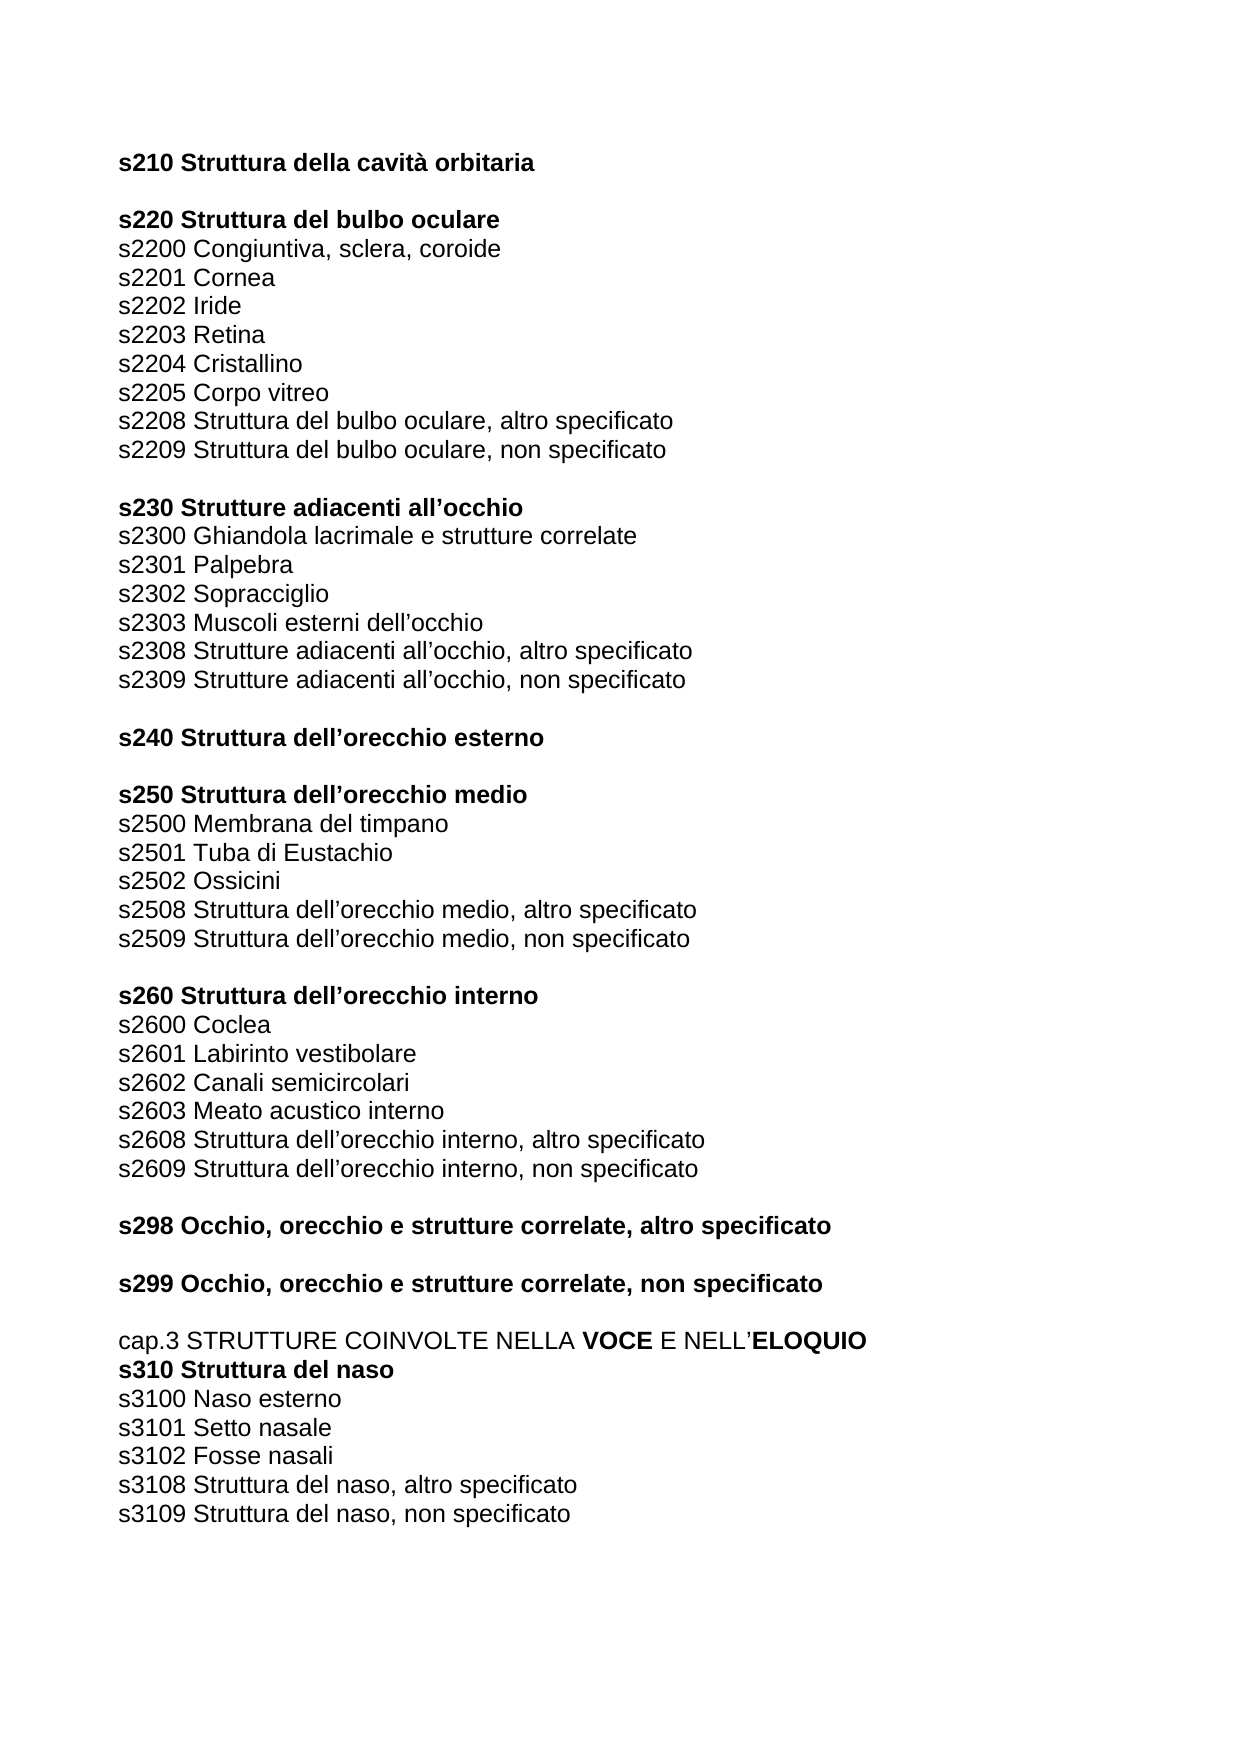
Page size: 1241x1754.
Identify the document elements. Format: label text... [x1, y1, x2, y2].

text s3100 Naso esterno [118, 1384, 1122, 1413]
text s2600 Coclea [118, 1010, 1122, 1039]
text s2200 Congiuntiva, sclera, coroide [118, 234, 1122, 263]
text s3101 Setto nasale [118, 1413, 1122, 1441]
text s2209 Struttura del bulbo oculare, non specificato [118, 435, 1122, 464]
text s260 Struttura dell’orecchio interno [118, 981, 1122, 1010]
text s2202 Iride [118, 291, 1122, 320]
text s210 Struttura della cavità orbitaria [118, 148, 1122, 176]
text s2300 Ghiandola lacrimale e strutture correlate [118, 521, 1122, 550]
text s220 Struttura del bulbo oculare [118, 205, 1122, 234]
text s2309 Strutture adiacenti all’occhio, non specificato [118, 665, 1122, 694]
text s3108 Struttura del naso, altro specificato [118, 1470, 1122, 1499]
text s2609 Struttura dell’orecchio interno, non specificato [118, 1154, 1122, 1183]
text s2303 Muscoli esterni dell’occhio [118, 608, 1122, 636]
text s2601 Labirinto vestibolare [118, 1039, 1122, 1068]
text s3102 Fosse nasali [118, 1441, 1122, 1470]
text s2500 Membrana del timpano [118, 809, 1122, 838]
text s2204 Cristallino [118, 349, 1122, 378]
text s2208 Struttura del bulbo oculare, altro specificato [118, 406, 1122, 435]
text s2308 Strutture adiacenti all’occhio, altro specificato [118, 636, 1122, 665]
text s298 Occhio, orecchio e strutture correlate, altro specificato [118, 1211, 1122, 1240]
text s2205 Corpo vitreo [118, 378, 1122, 406]
text s2509 Struttura dell’orecchio medio, non specificato [118, 924, 1122, 953]
text s2602 Canali semicircolari [118, 1068, 1122, 1096]
text s2603 Meato acustico interno [118, 1096, 1122, 1125]
text s240 Struttura dell’orecchio esterno [118, 723, 1122, 751]
text s2502 Ossicini [118, 866, 1122, 895]
text s2301 Palpebra [118, 550, 1122, 579]
text cap.3 STRUTTURE COINVOLTE NELLA VOCE E NELL’ELOQUIO [118, 1326, 1122, 1355]
text s2201 Cornea [118, 263, 1122, 291]
text s2203 Retina [118, 320, 1122, 349]
text s230 Strutture adiacenti all’occhio [118, 493, 1122, 521]
text s2302 Sopracciglio [118, 579, 1122, 608]
text s250 Struttura dell’orecchio medio [118, 780, 1122, 809]
text s310 Struttura del naso [118, 1355, 1122, 1384]
text s2608 Struttura dell’orecchio interno, altro specificato [118, 1125, 1122, 1154]
text s2501 Tuba di Eustachio [118, 838, 1122, 866]
text s3109 Struttura del naso, non specificato [118, 1499, 1122, 1528]
text s299 Occhio, orecchio e strutture correlate, non specificato [118, 1269, 1122, 1298]
text s2508 Struttura dell’orecchio medio, altro specificato [118, 895, 1122, 924]
